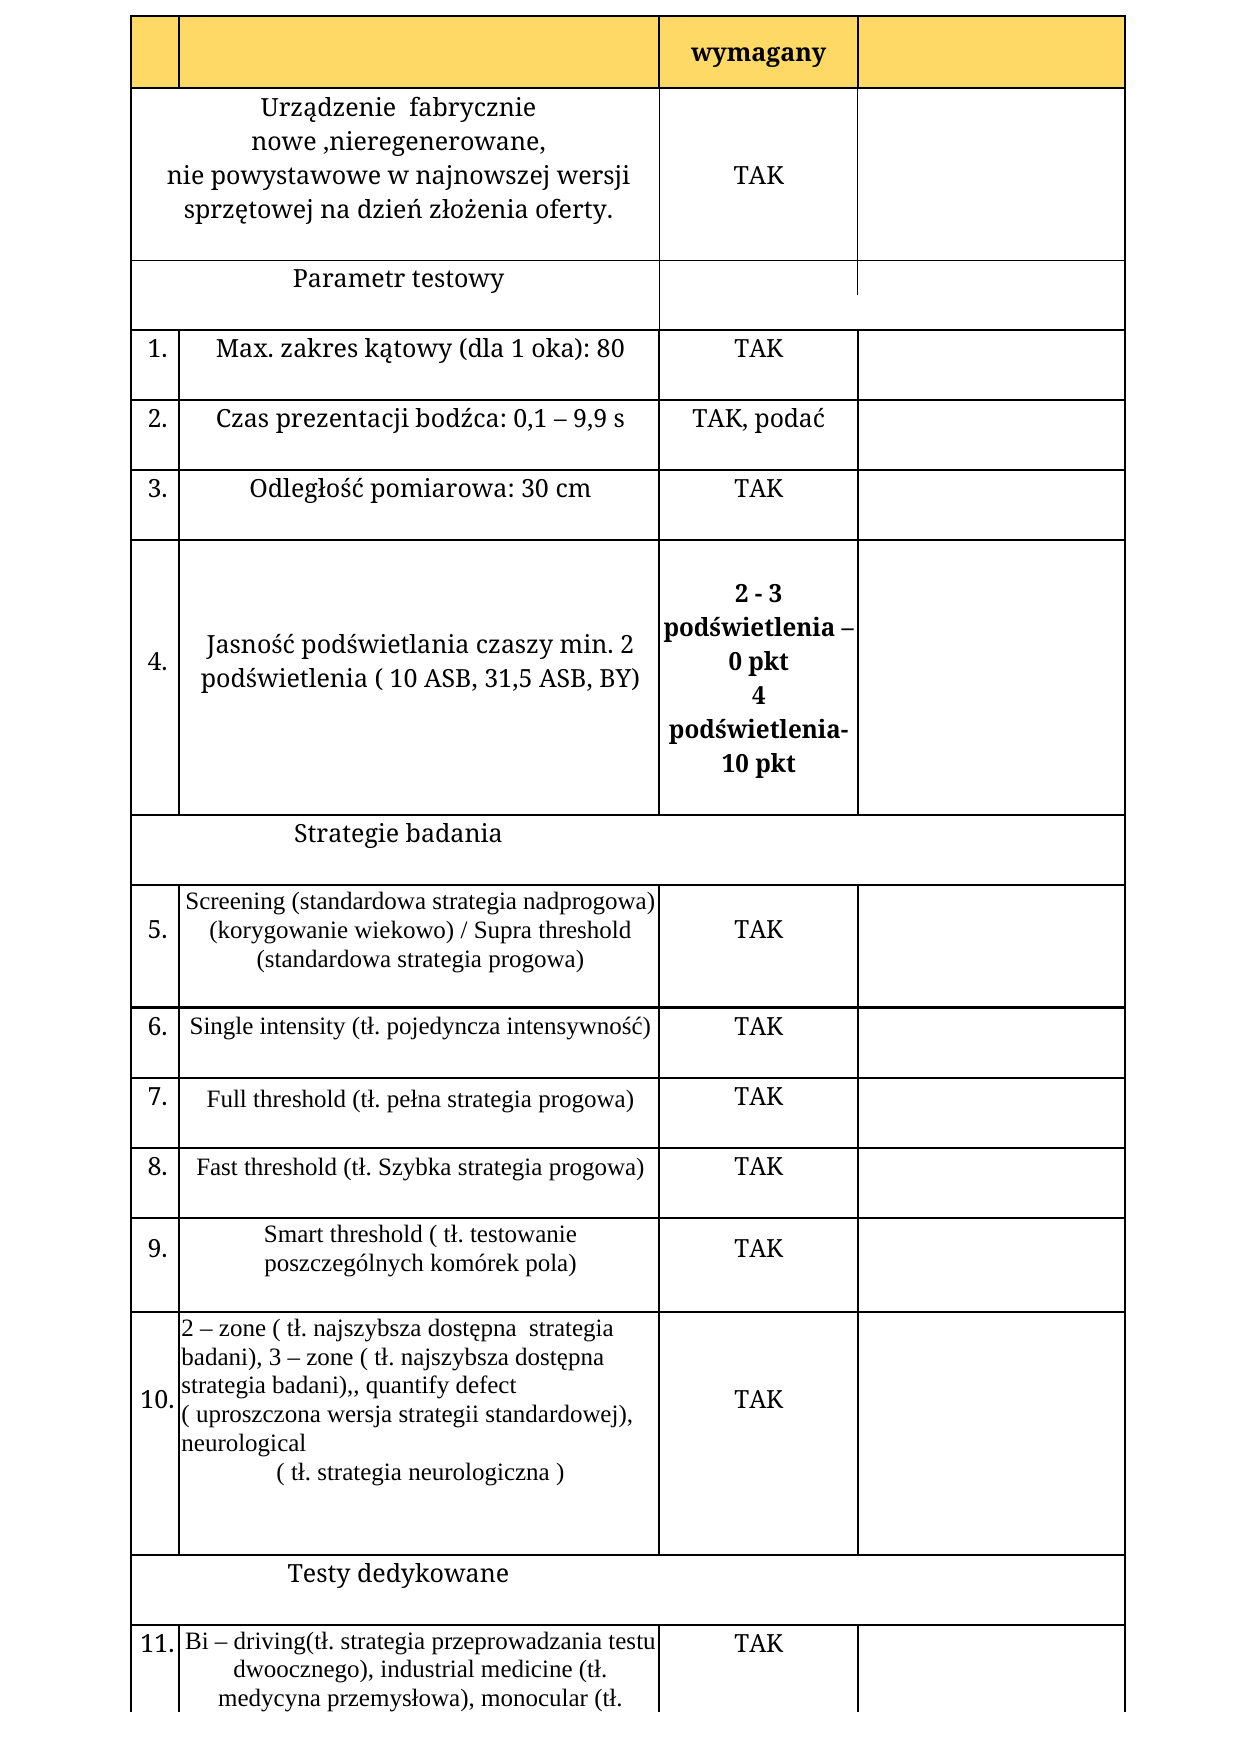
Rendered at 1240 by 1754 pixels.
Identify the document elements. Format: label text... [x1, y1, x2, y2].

table_cell [104, 260, 130, 294]
table_cell [179, 295, 659, 329]
table_cell [104, 51, 130, 87]
table_cell [660, 1113, 857, 1147]
table_cell [180, 17, 658, 51]
table_cell [180, 365, 658, 399]
table_cell [859, 541, 1124, 780]
table_cell [104, 469, 130, 505]
table_cell TAK [660, 1313, 857, 1485]
table_cell [859, 435, 1124, 469]
table_cell [132, 1277, 178, 1311]
table_cell [104, 539, 130, 780]
table_cell [104, 1485, 130, 1553]
table_cell [859, 1043, 1124, 1077]
table_cell [104, 295, 130, 329]
table_cell 4. [132, 541, 178, 780]
table_cell [180, 435, 658, 469]
table_cell [179, 850, 659, 884]
table_cell [132, 780, 178, 814]
table_cell [104, 87, 130, 259]
table_cell TAK [660, 1009, 857, 1043]
table_cell 5. [132, 886, 178, 972]
table_cell [104, 399, 130, 435]
table_cell [104, 1311, 130, 1485]
table_cell [104, 1554, 130, 1589]
table_cell 9. [132, 1219, 178, 1277]
table_cell [859, 331, 1124, 365]
table_cell [660, 1277, 857, 1311]
table_cell [104, 973, 130, 1006]
table_cell [859, 973, 1124, 1006]
table_cell [660, 1043, 857, 1077]
table_cell Odległość pomiarowa: 30 cm [180, 471, 658, 505]
table_cell [859, 505, 1124, 539]
table_cell [659, 850, 858, 884]
table_cell [660, 1183, 857, 1217]
table_cell Bi – driving(tł. strategia przeprowadzania testu dwoocznego), industrial medicine (tł. medycyna przemysłowa), monocular (tł. [180, 1626, 658, 1712]
table_cell [859, 1079, 1124, 1113]
table_cell 11. [132, 1626, 178, 1712]
table_cell [104, 884, 130, 972]
table_cell 1. [132, 331, 178, 365]
table_cell [132, 51, 178, 87]
table_cell [104, 1217, 130, 1277]
table_cell [132, 435, 178, 469]
table_cell [104, 814, 130, 850]
table_cell [660, 435, 857, 469]
table_cell [104, 1147, 130, 1183]
table_cell [859, 471, 1124, 505]
table_cell [858, 1556, 1124, 1589]
table_cell [180, 1277, 658, 1311]
table_cell [180, 1043, 658, 1077]
table_cell [104, 505, 130, 539]
table_cell [104, 1043, 130, 1077]
table_cell [132, 295, 179, 329]
table_cell [859, 1113, 1124, 1147]
table_cell [660, 261, 857, 294]
table_cell [104, 1590, 130, 1624]
table_cell [180, 1485, 658, 1553]
table_cell [179, 1590, 659, 1624]
table_cell [180, 1113, 658, 1147]
table_cell [859, 780, 1124, 814]
table_cell [104, 780, 130, 814]
table_cell [104, 1624, 130, 1712]
table_cell Czas prezentacji bodźca: 0,1 – 9,9 s [180, 401, 658, 435]
table_cell TAK [660, 1626, 857, 1712]
table_cell [859, 1313, 1124, 1485]
table_cell [104, 1113, 130, 1147]
table_cell TAK [660, 1079, 857, 1113]
table_cell [858, 850, 1124, 884]
table_cell [132, 365, 178, 399]
table_cell 10. [132, 1313, 178, 1485]
table_cell [660, 1485, 857, 1553]
table_cell [859, 401, 1124, 435]
table_cell TAK [660, 471, 857, 505]
table_cell 6. [132, 1009, 178, 1043]
table_cell [859, 886, 1124, 972]
table_cell [132, 1590, 179, 1624]
table_cell [104, 1006, 130, 1043]
table_cell [859, 1183, 1124, 1217]
table_cell [104, 15, 130, 51]
table_cell 2 - 3 podświetlenia – 0 pkt 4 podświetlenia- 10 pkt [660, 541, 857, 780]
table_cell [132, 505, 178, 539]
table_cell TAK [660, 1149, 857, 1183]
table_cell TAK [660, 89, 857, 259]
table_cell [859, 1009, 1124, 1043]
table_cell Testy dedykowane [132, 1556, 659, 1589]
table_cell Max. zakres kątowy (dla 1 oka): 80 [180, 331, 658, 365]
table_cell [859, 1626, 1124, 1712]
table_cell [104, 1077, 130, 1113]
table_cell [132, 973, 178, 1006]
table_cell Urządzenie fabrycznie nowe ,nieregenerowane, nie powystawowe w najnowszej wersji sprzętowej na dzień złożenia oferty. [132, 89, 659, 259]
table_cell [660, 295, 858, 329]
table_cell 3. [132, 471, 178, 505]
table_cell [858, 1590, 1124, 1624]
table_cell Full threshold (tł. pełna strategia progowa) [180, 1079, 658, 1113]
table_cell [132, 17, 178, 51]
table_cell [858, 89, 1124, 259]
table_cell [858, 816, 1124, 850]
table_cell [859, 1149, 1124, 1183]
table_cell [660, 505, 857, 539]
table_cell [132, 850, 179, 884]
table_cell [660, 780, 857, 814]
table_cell [104, 329, 130, 365]
table_cell [104, 1183, 130, 1217]
table_cell [660, 365, 857, 399]
table_cell [132, 1183, 178, 1217]
table_cell [659, 1556, 858, 1589]
table_cell [180, 780, 658, 814]
table_cell Jasność podświetlania czaszy min. 2 podświetlenia ( 10 ASB, 31,5 ASB, BY) [180, 541, 658, 780]
table_cell [859, 365, 1124, 399]
table_cell [180, 51, 658, 87]
table_cell [104, 1277, 130, 1311]
table_cell TAK [660, 1219, 857, 1277]
table_cell [132, 1485, 178, 1553]
table_cell Strategie badania [132, 816, 659, 850]
table_cell [132, 1113, 178, 1147]
table_cell Fast threshold (tł. Szybka strategia progowa) [180, 1149, 658, 1183]
table_cell 8. [132, 1149, 178, 1183]
table_cell [659, 816, 858, 850]
table_cell [659, 1590, 858, 1624]
table_cell Parametr testowy [132, 261, 659, 294]
table_cell [104, 850, 130, 884]
table_cell [859, 17, 1124, 87]
table_cell 7. [132, 1079, 178, 1113]
table_cell TAK [660, 331, 857, 365]
table_cell [180, 1183, 658, 1217]
table_cell Single intensity (tł. pojedyncza intensywność) [180, 1009, 658, 1043]
table_cell [859, 1219, 1124, 1277]
table_cell wymagany [660, 17, 857, 87]
table_cell [132, 1043, 178, 1077]
table_cell [180, 973, 658, 1006]
table_cell Screening (standardowa strategia nadprogowa) (korygowanie wiekowo) / Supra threshold (standardowa strategia progowa) [180, 886, 658, 972]
table_cell Smart threshold ( tł. testowanie poszczególnych komórek pola) [180, 1219, 658, 1277]
table_cell TAK, podać [660, 401, 857, 435]
table_cell [180, 505, 658, 539]
table_cell [859, 1485, 1124, 1553]
table_cell [104, 365, 130, 399]
table_cell [859, 1277, 1124, 1311]
table_cell TAK [660, 886, 857, 972]
table_cell [858, 261, 1124, 294]
table_cell [104, 435, 130, 469]
table_cell 2 – zone ( tł. najszybsza dostępna strategia badani), 3 – zone ( tł. najszybsza dostępna strategia badani),, quantify defect ( uproszczona wersja strategii standardowej), neurological ( tł. strategia neurologiczna ) [180, 1313, 658, 1485]
table_cell 2. [132, 401, 178, 435]
table_cell [858, 295, 1124, 329]
table_cell [660, 973, 857, 1006]
